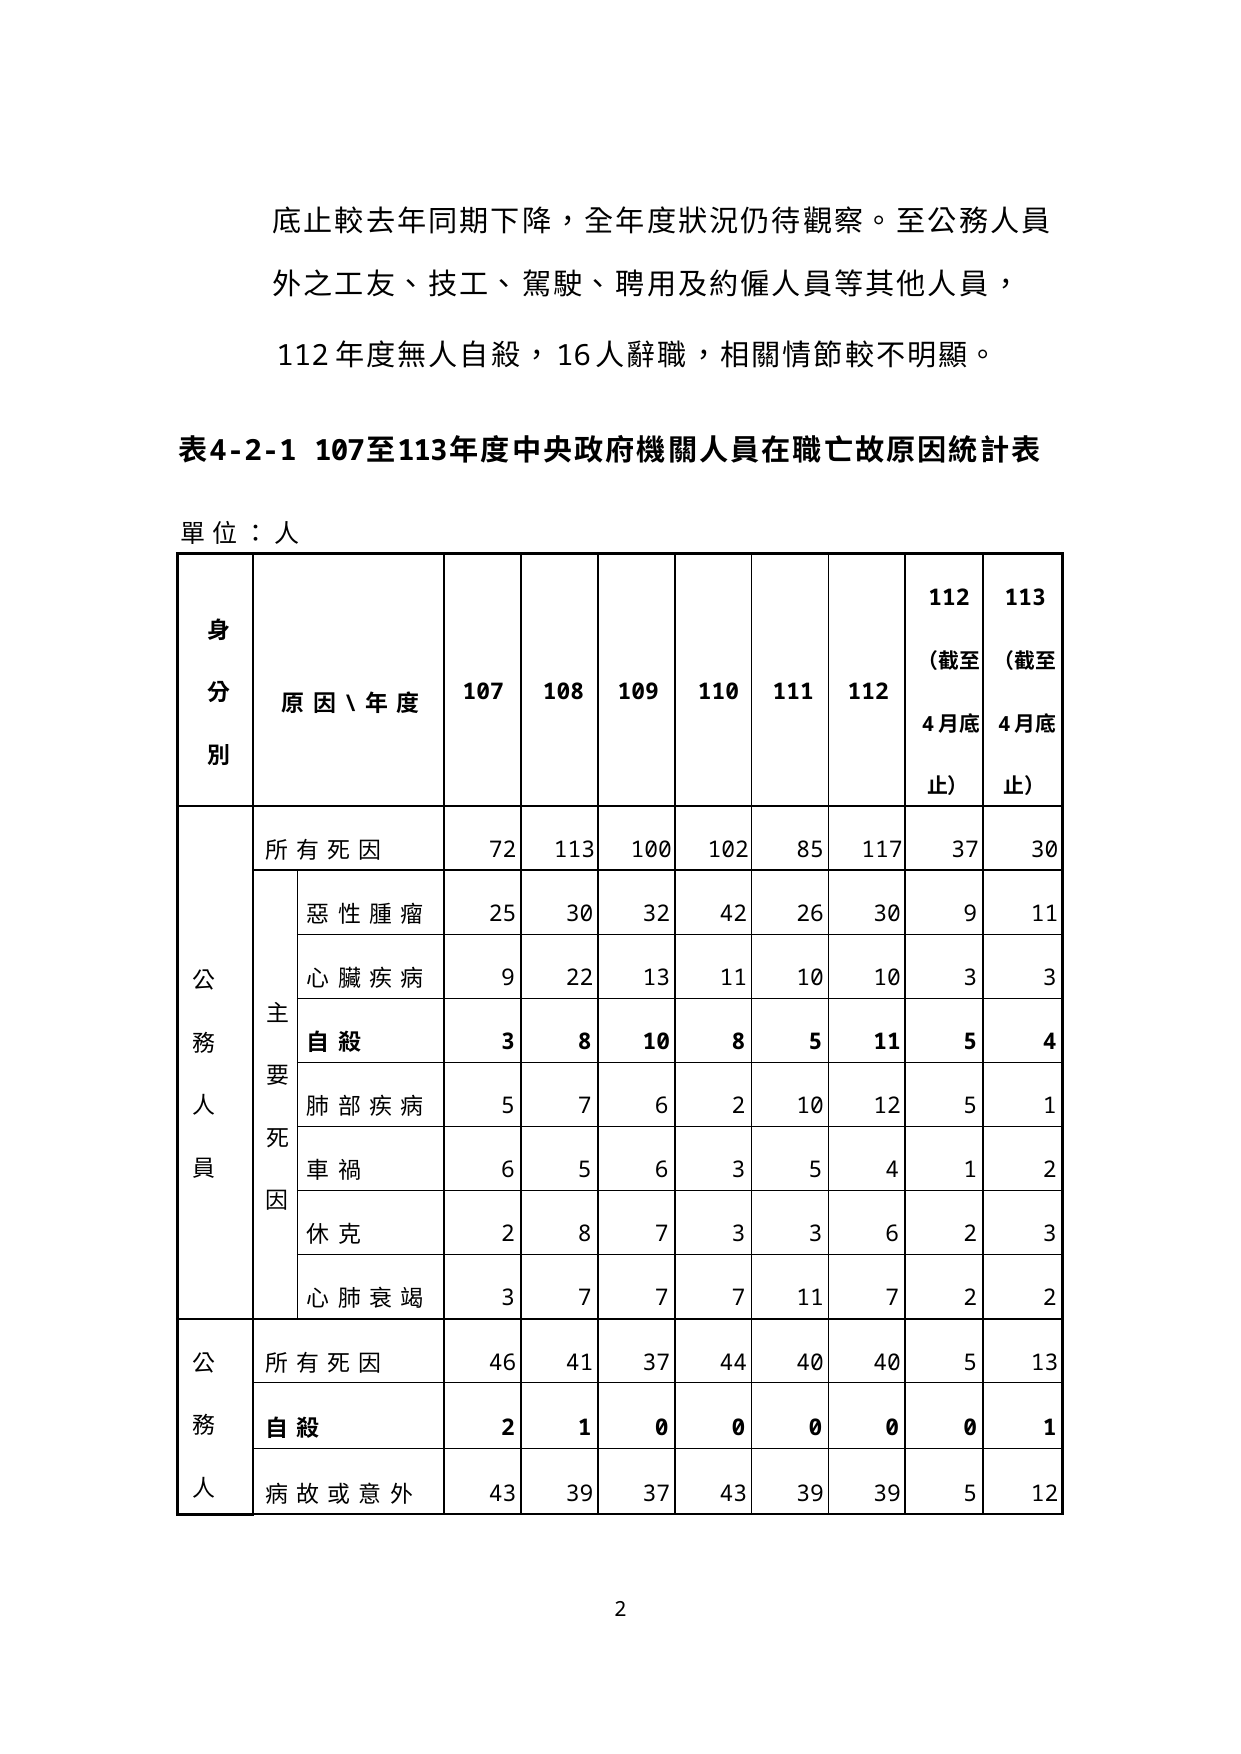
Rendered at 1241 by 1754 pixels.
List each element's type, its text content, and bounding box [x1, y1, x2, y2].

table_cell 42 [676, 871, 751, 933]
table_cell 26 [752, 871, 828, 933]
table_cell 7 [599, 1191, 674, 1254]
table_cell 113 [522, 807, 597, 869]
table_cell 6 [599, 1063, 674, 1126]
table_cell 0 [676, 1383, 751, 1447]
table_cell 3 [676, 1191, 751, 1254]
table_cell 3 [752, 1191, 828, 1254]
table_cell 休克 [298, 1191, 443, 1254]
table_cell 7 [599, 1255, 674, 1318]
table_cell 39 [752, 1449, 828, 1513]
table_cell 11 [829, 999, 904, 1062]
table_cell 2 [984, 1127, 1061, 1190]
text 表4-2-1 107至113年度中央政府機關人員在職亡故原因統計表 單位：人 [177, 365, 1063, 552]
table_cell 惡性腫瘤 [298, 871, 443, 933]
table_cell 44 [676, 1320, 751, 1382]
table_cell 39 [522, 1449, 597, 1513]
table_cell 43 [445, 1449, 520, 1513]
table_cell 30 [984, 807, 1061, 869]
table_cell 6 [445, 1127, 520, 1190]
table_header 112 （截至4月底止） [906, 555, 982, 805]
table_cell 12 [984, 1449, 1061, 1513]
table_cell 2 [906, 1255, 982, 1318]
table_header 原因\年度 [254, 555, 443, 805]
table_cell 5 [445, 1063, 520, 1126]
table_cell 所有死因 [254, 1320, 443, 1382]
table_cell 8 [522, 999, 597, 1062]
table_cell 9 [906, 871, 982, 933]
table_cell 25 [445, 871, 520, 933]
table_cell 5 [906, 1063, 982, 1126]
table_cell 11 [676, 935, 751, 997]
text 觀諸107至113年度中央政府機關人員在職亡故及辭職情形(詳4-2-1及表4-2-2)，公務人員自殺及辭職人數幾經起伏，112年度為近6年新高，11人自殺，1,302人辭職，較111年度1,064人增加22.37%，前5大辭職原因依序為另有他就594人、照顧家屬169人、健康欠佳104人、進修升學91人、搬家或返鄉46人，113年度截至4月底止較去年同期下降，全年度狀況仍待觀察。至公務人員外之工友、技工、駕駛、聘用及約僱人員等其他人員，112年度無人自殺，16人辭職，相關情節較不明顯。 [266, 177, 1063, 365]
table_cell 2 [984, 1255, 1061, 1318]
table_cell 6 [599, 1127, 674, 1190]
table_cell 0 [829, 1383, 904, 1447]
table_cell 心臟疾病 [298, 935, 443, 997]
table_header 110 [676, 555, 751, 805]
table_cell 7 [676, 1255, 751, 1318]
table_header 111 [752, 555, 828, 805]
table_cell 10 [752, 1063, 828, 1126]
table_cell 3 [445, 999, 520, 1062]
table_cell 117 [829, 807, 904, 869]
table_cell 車禍 [298, 1127, 443, 1190]
table_cell 2 [676, 1063, 751, 1126]
table_cell 72 [445, 807, 520, 869]
table_cell 10 [752, 935, 828, 997]
table_cell 所有死因 [254, 807, 443, 869]
table_cell 40 [829, 1320, 904, 1382]
table_cell 10 [599, 999, 674, 1062]
table_header 身分別 [179, 555, 252, 805]
table_cell 1 [984, 1063, 1061, 1126]
table_cell 41 [522, 1320, 597, 1382]
table_cell 4 [829, 1127, 904, 1190]
table_cell 自殺 [254, 1383, 443, 1447]
table_cell 0 [752, 1383, 828, 1447]
table_cell 22 [522, 935, 597, 997]
table_cell 46 [445, 1320, 520, 1382]
table_cell 1 [522, 1383, 597, 1447]
table_cell 2 [445, 1383, 520, 1447]
table_cell 2 [906, 1191, 982, 1254]
table_header 108 [522, 555, 597, 805]
table_cell 4 [984, 999, 1061, 1062]
table_cell 1 [906, 1127, 982, 1190]
table_cell 7 [522, 1255, 597, 1318]
table_header 113 （截至4月底止） [984, 555, 1061, 805]
table_cell 5 [752, 999, 828, 1062]
table_cell 3 [984, 1191, 1061, 1254]
table_cell 32 [599, 871, 674, 933]
table_cell 8 [676, 999, 751, 1062]
table_cell 102 [676, 807, 751, 869]
table_cell 7 [829, 1255, 904, 1318]
table_cell 3 [984, 935, 1061, 997]
table_cell 43 [676, 1449, 751, 1513]
table_cell 自殺 [298, 999, 443, 1062]
table_header 112 [829, 555, 904, 805]
table_cell 30 [522, 871, 597, 933]
table_cell 37 [599, 1320, 674, 1382]
table_cell 5 [906, 1449, 982, 1513]
table_cell 公務人員外之人員 [179, 1320, 252, 1513]
table_cell 12 [829, 1063, 904, 1126]
table_cell 37 [906, 807, 982, 869]
table_cell 1 [984, 1383, 1061, 1447]
table_cell 肺部疾病 [298, 1063, 443, 1126]
table_cell 0 [599, 1383, 674, 1447]
table_cell 11 [984, 871, 1061, 933]
table_cell 39 [829, 1449, 904, 1513]
table_cell 11 [752, 1255, 828, 1318]
table_cell 13 [599, 935, 674, 997]
table_cell 40 [752, 1320, 828, 1382]
table_cell 5 [906, 1320, 982, 1382]
table_cell 6 [829, 1191, 904, 1254]
table_cell 5 [522, 1127, 597, 1190]
table_cell 5 [752, 1127, 828, 1190]
table_cell 3 [445, 1255, 520, 1318]
table_cell 30 [829, 871, 904, 933]
table_header 109 [599, 555, 674, 805]
table_cell 0 [906, 1383, 982, 1447]
table_header 107 [445, 555, 520, 805]
table_cell 心肺衰竭 [298, 1255, 443, 1318]
table_cell 8 [522, 1191, 597, 1254]
table_cell 100 [599, 807, 674, 869]
table_cell 主要死因 [254, 871, 297, 1318]
table_cell 10 [829, 935, 904, 997]
table_cell 3 [906, 935, 982, 997]
table_cell 公務 人員 [179, 807, 252, 1318]
table_cell 2 [445, 1191, 520, 1254]
table_cell 5 [906, 999, 982, 1062]
table_cell 13 [984, 1320, 1061, 1382]
table_cell 9 [445, 935, 520, 997]
table_cell 病故或意外 [254, 1449, 443, 1513]
table_cell 37 [599, 1449, 674, 1513]
table_cell 3 [676, 1127, 751, 1190]
table_cell 7 [522, 1063, 597, 1126]
table_cell 85 [752, 807, 828, 869]
